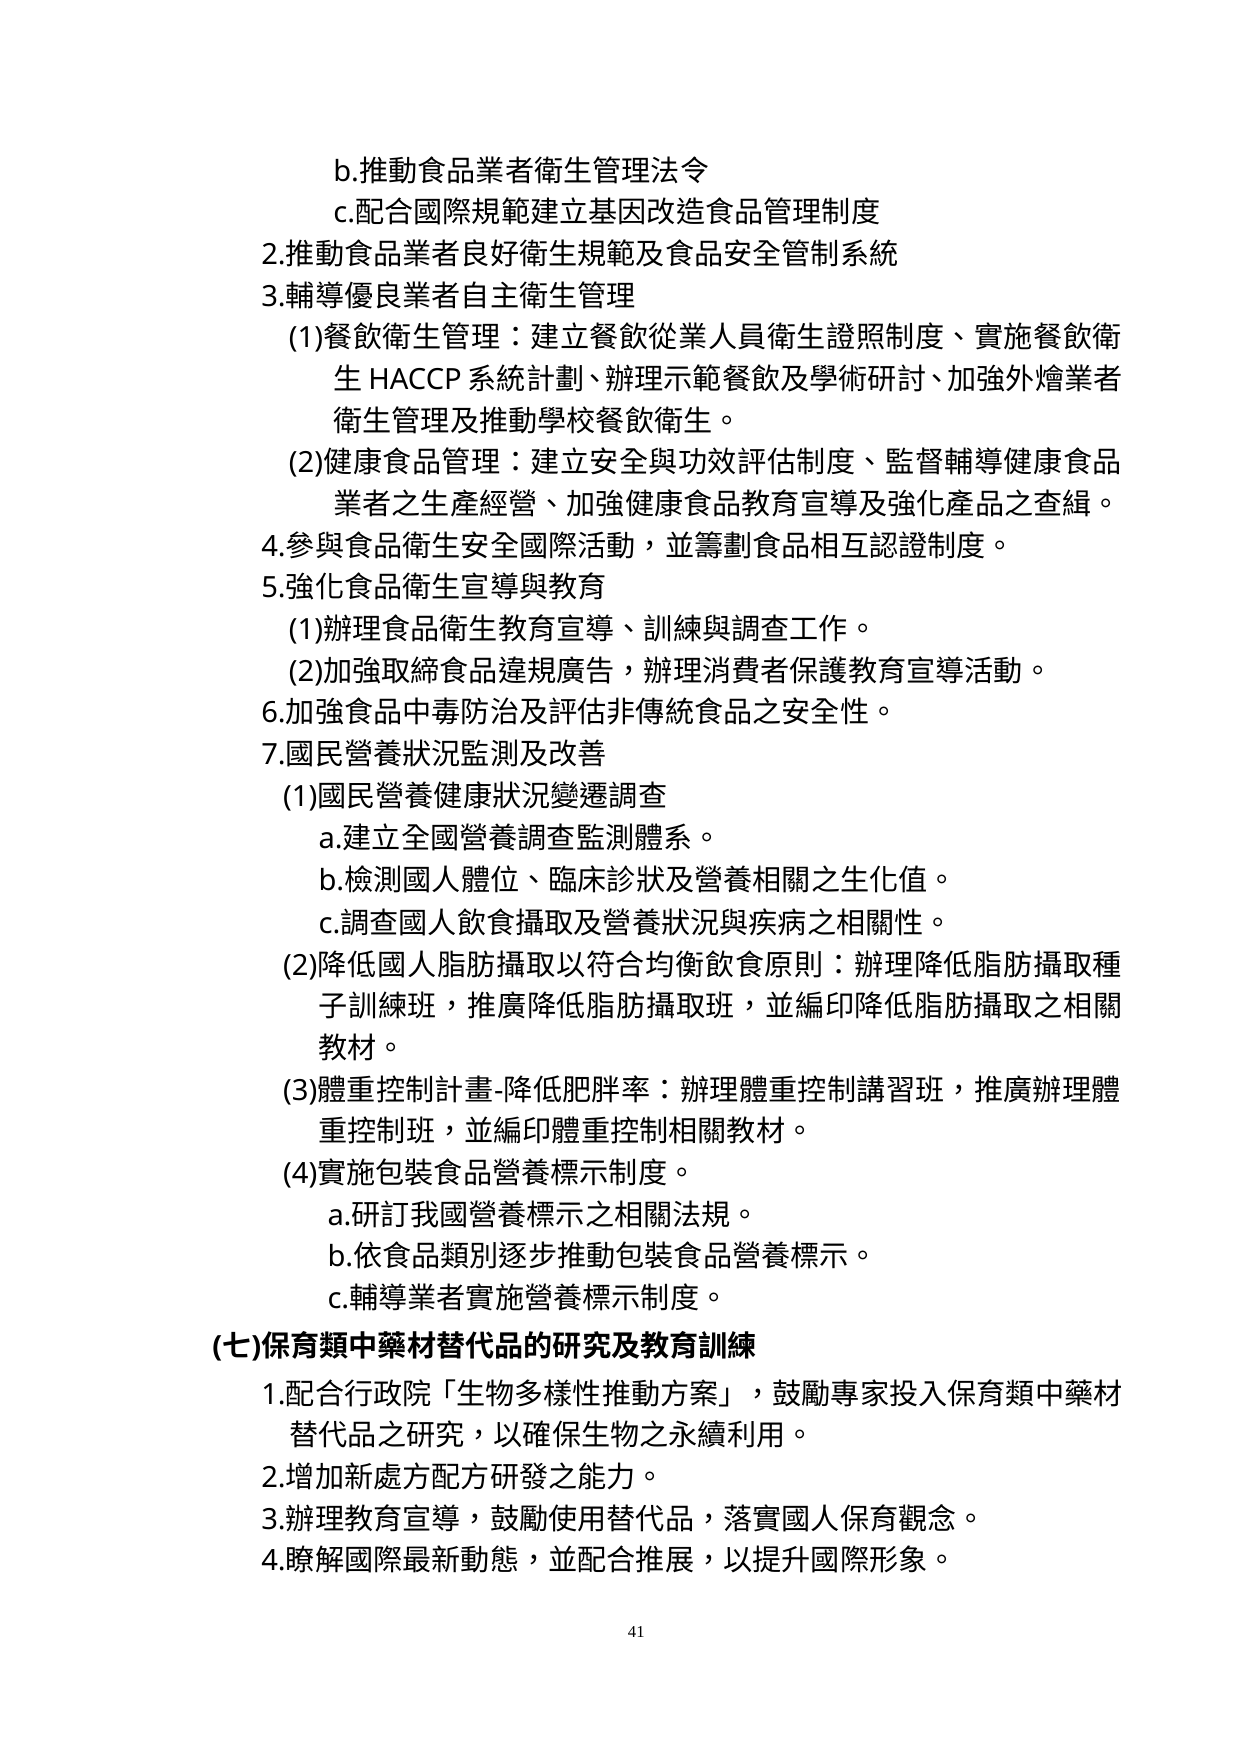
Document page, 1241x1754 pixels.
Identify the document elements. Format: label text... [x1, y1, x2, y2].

text 6.加強食品中毒防治及評估非傳統食品之安全性。 [261, 689, 1122, 731]
text (2)加強取締食品違規廣告，辦理消費者保護教育宣導活動。 [289, 648, 1122, 689]
text b.檢測國人體位、臨床診狀及營養相關之生化值。 [318, 857, 1122, 899]
text (3)體重控制計畫-降低肥胖率：辦理體重控制講習班，推廣辦理體重控制班，並編印體重控制相關教材。 [283, 1067, 1122, 1150]
text (2)健康食品管理：建立安全與功效評估制度、監督輔導健康食品業者之生產經營、加強健康食品教育宣導及強化產品之查緝。 [289, 439, 1122, 523]
text c.配合國際規範建立基因改造食品管理制度 [333, 189, 1122, 231]
text 4.瞭解國際最新動態，並配合推展，以提升國際形象。 [261, 1537, 1122, 1579]
text (1)辦理食品衛生教育宣導、訓練與調查工作。 [289, 606, 1122, 648]
text a.建立全國營養調查監測體系。 [318, 814, 1122, 857]
text (4)實施包裝食品營養標示制度。 [283, 1150, 1122, 1192]
text 7.國民營養狀況監測及改善 [261, 731, 1122, 773]
text a.研訂我國營養標示之相關法規。 [327, 1192, 1122, 1233]
text 5.強化食品衛生宣導與教育 [261, 564, 1122, 606]
text (2)降低國人脂肪攝取以符合均衡飲食原則：辦理降低脂肪攝取種子訓練班，推廣降低脂肪攝取班，並編印降低脂肪攝取之相關教材。 [283, 942, 1122, 1067]
text (1)國民營養健康狀況變遷調查 [283, 773, 1122, 814]
text (1)餐飲衛生管理：建立餐飲從業人員衛生證照制度、實施餐飲衛生HACCP系統計劃、辦理示範餐飲及學術研討、加強外燴業者衛生管理及推動學校餐飲衛生。 [289, 314, 1122, 439]
text 1.配合行政院「生物多樣性推動方案」，鼓勵專家投入保育類中藥材替代品之研究，以確保生物之永續利用。 [261, 1371, 1122, 1454]
text 2.推動食品業者良好衛生規範及食品安全管制系統 [261, 231, 1122, 273]
text 2.增加新處方配方研發之能力。 [261, 1454, 1122, 1496]
text 3.辦理教育宣導，鼓勵使用替代品，落實國人保育觀念。 [261, 1496, 1122, 1537]
text 3.輔導優良業者自主衛生管理 [261, 273, 1122, 314]
text 4.參與食品衛生安全國際活動，並籌劃食品相互認證制度。 [261, 523, 1122, 564]
text b.依食品類別逐步推動包裝食品營養標示。 [327, 1233, 1122, 1275]
text c.輔導業者實施營養標示制度。 [327, 1275, 1122, 1317]
text b.推動食品業者衛生管理法令 [333, 148, 1122, 189]
text c.調查國人飲食攝取及營養狀況與疾病之相關性。 [318, 899, 1122, 942]
text (七)保育類中藥材替代品的研究及教育訓練 [212, 1323, 1122, 1364]
